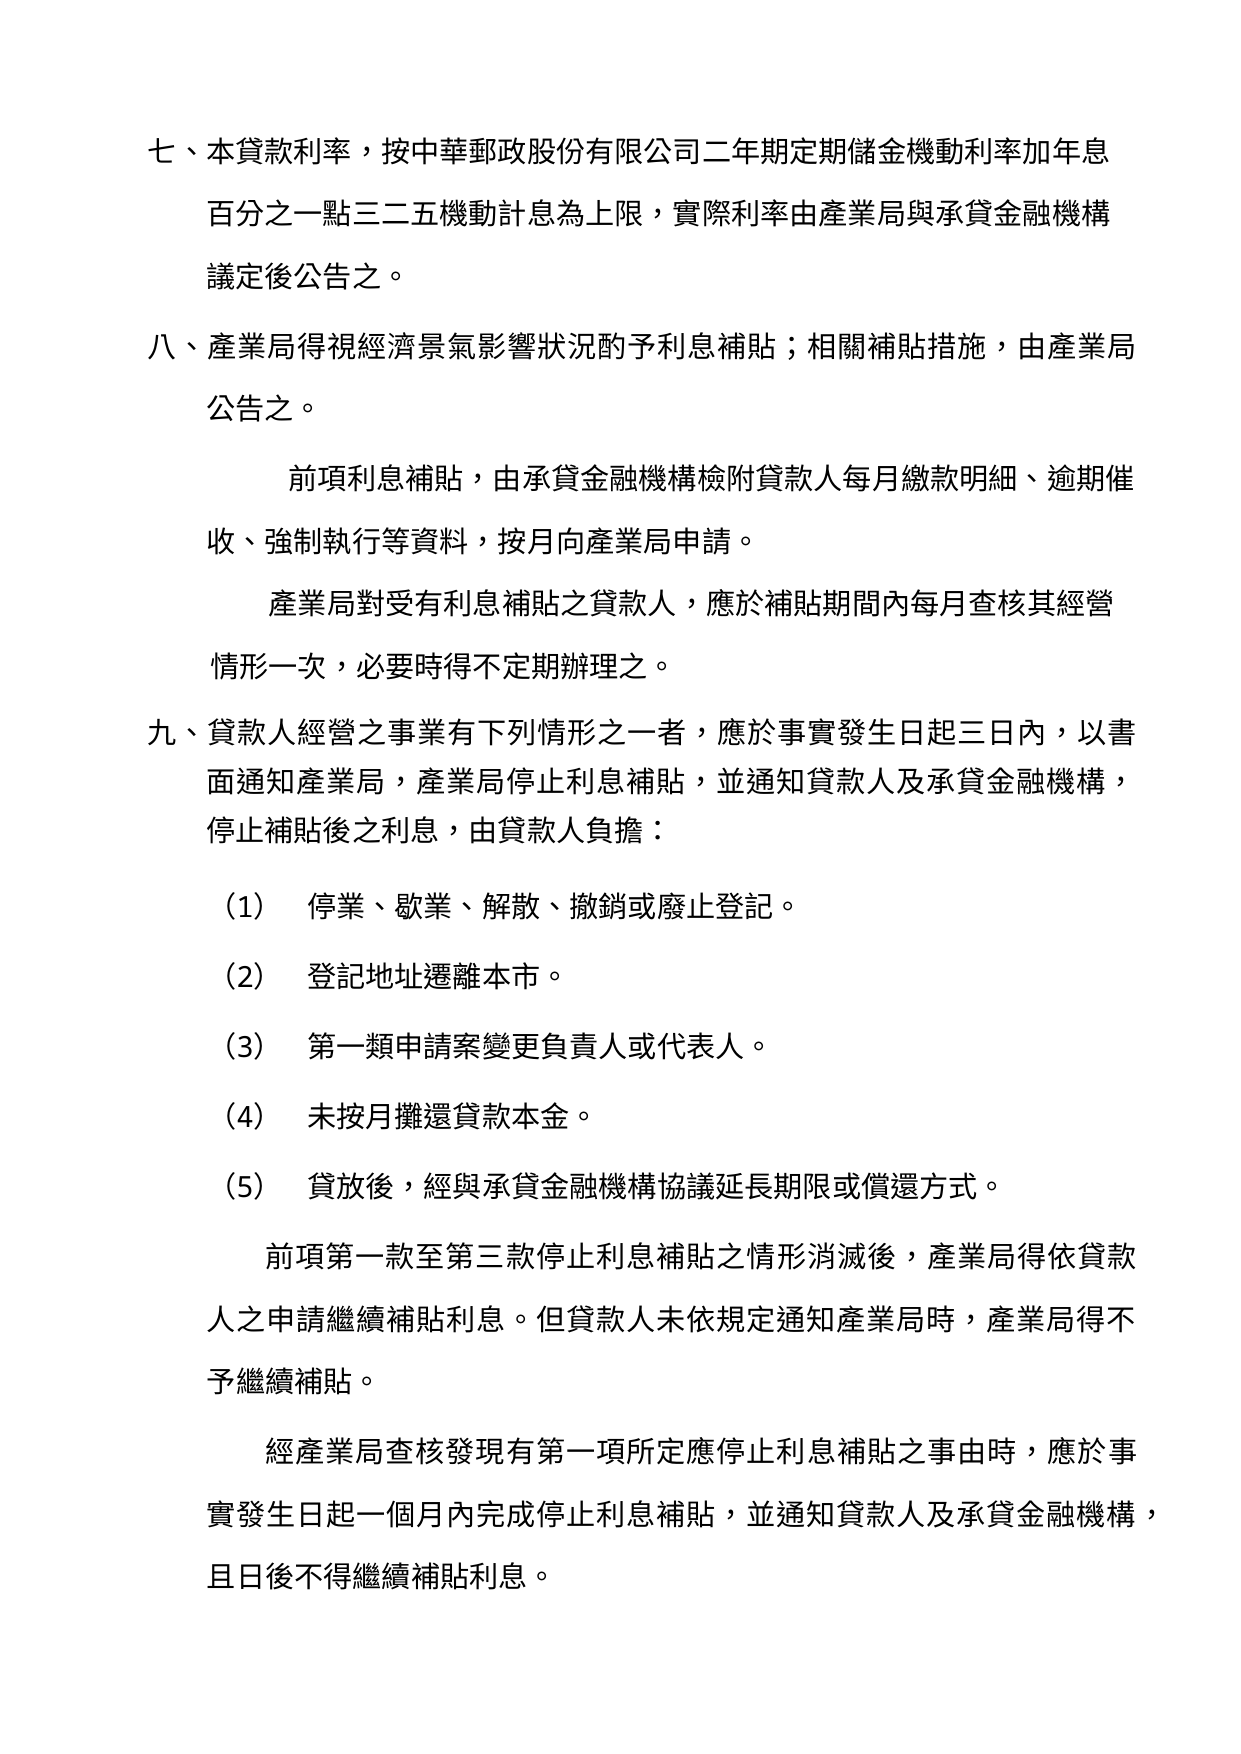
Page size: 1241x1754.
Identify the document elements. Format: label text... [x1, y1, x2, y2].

text 前項利息補貼，由承貸金融機構檢附貸款人每月繳款明細、逾期催收、強制執行等資料，按月向產業局申請。 [148, 435, 1137, 560]
list 貸放後，經與承貸金融機構協議延長期限或償還方式。 [207, 1143, 1137, 1206]
text 前項第一款至第三款停止利息補貼之情形消滅後，產業局得依貸款人之申請繼續補貼利息。但貸款人未依規定通知產業局時，產業局得不予繼續補貼。 [207, 1213, 1137, 1401]
text 七、本貸款利率，按中華郵政股份有限公司二年期定期儲金機動利率加年息百分之一點三二五機動計息為上限，實際利率由產業局與承貸金融機構議定後公告之。 [148, 108, 1137, 295]
list 第一類申請案變更負責人或代表人。 [207, 1003, 1137, 1066]
text 八、產業局得視經濟景氣影響狀況酌予利息補貼；相關補貼措施，由產業局公告之。 [148, 303, 1137, 428]
text 經產業局查核發現有第一項所定應停止利息補貼之事由時，應於事實發生日起一個月內完成停止利息補貼，並通知貸款人及承貸金融機構，且日後不得繼續補貼利息。 [207, 1408, 1137, 1596]
list 停業、歇業、解散、撤銷或廢止登記。 [207, 863, 1137, 926]
list 未按月攤還貸款本金。 [207, 1073, 1137, 1136]
list 登記地址遷離本市。 [207, 933, 1137, 996]
text 九、貸款人經營之事業有下列情形之一者，應於事實發生日起三日內，以書面通知產業局，產業局停止利息補貼，並通知貸款人及承貸金融機構，停止補貼後之利息，由貸款人負擔： [148, 710, 1137, 849]
text 產業局對受有利息補貼之貸款人，應於補貼期間內每月查核其經營情形一次，必要時得不定期辦理之。 [210, 560, 1137, 685]
